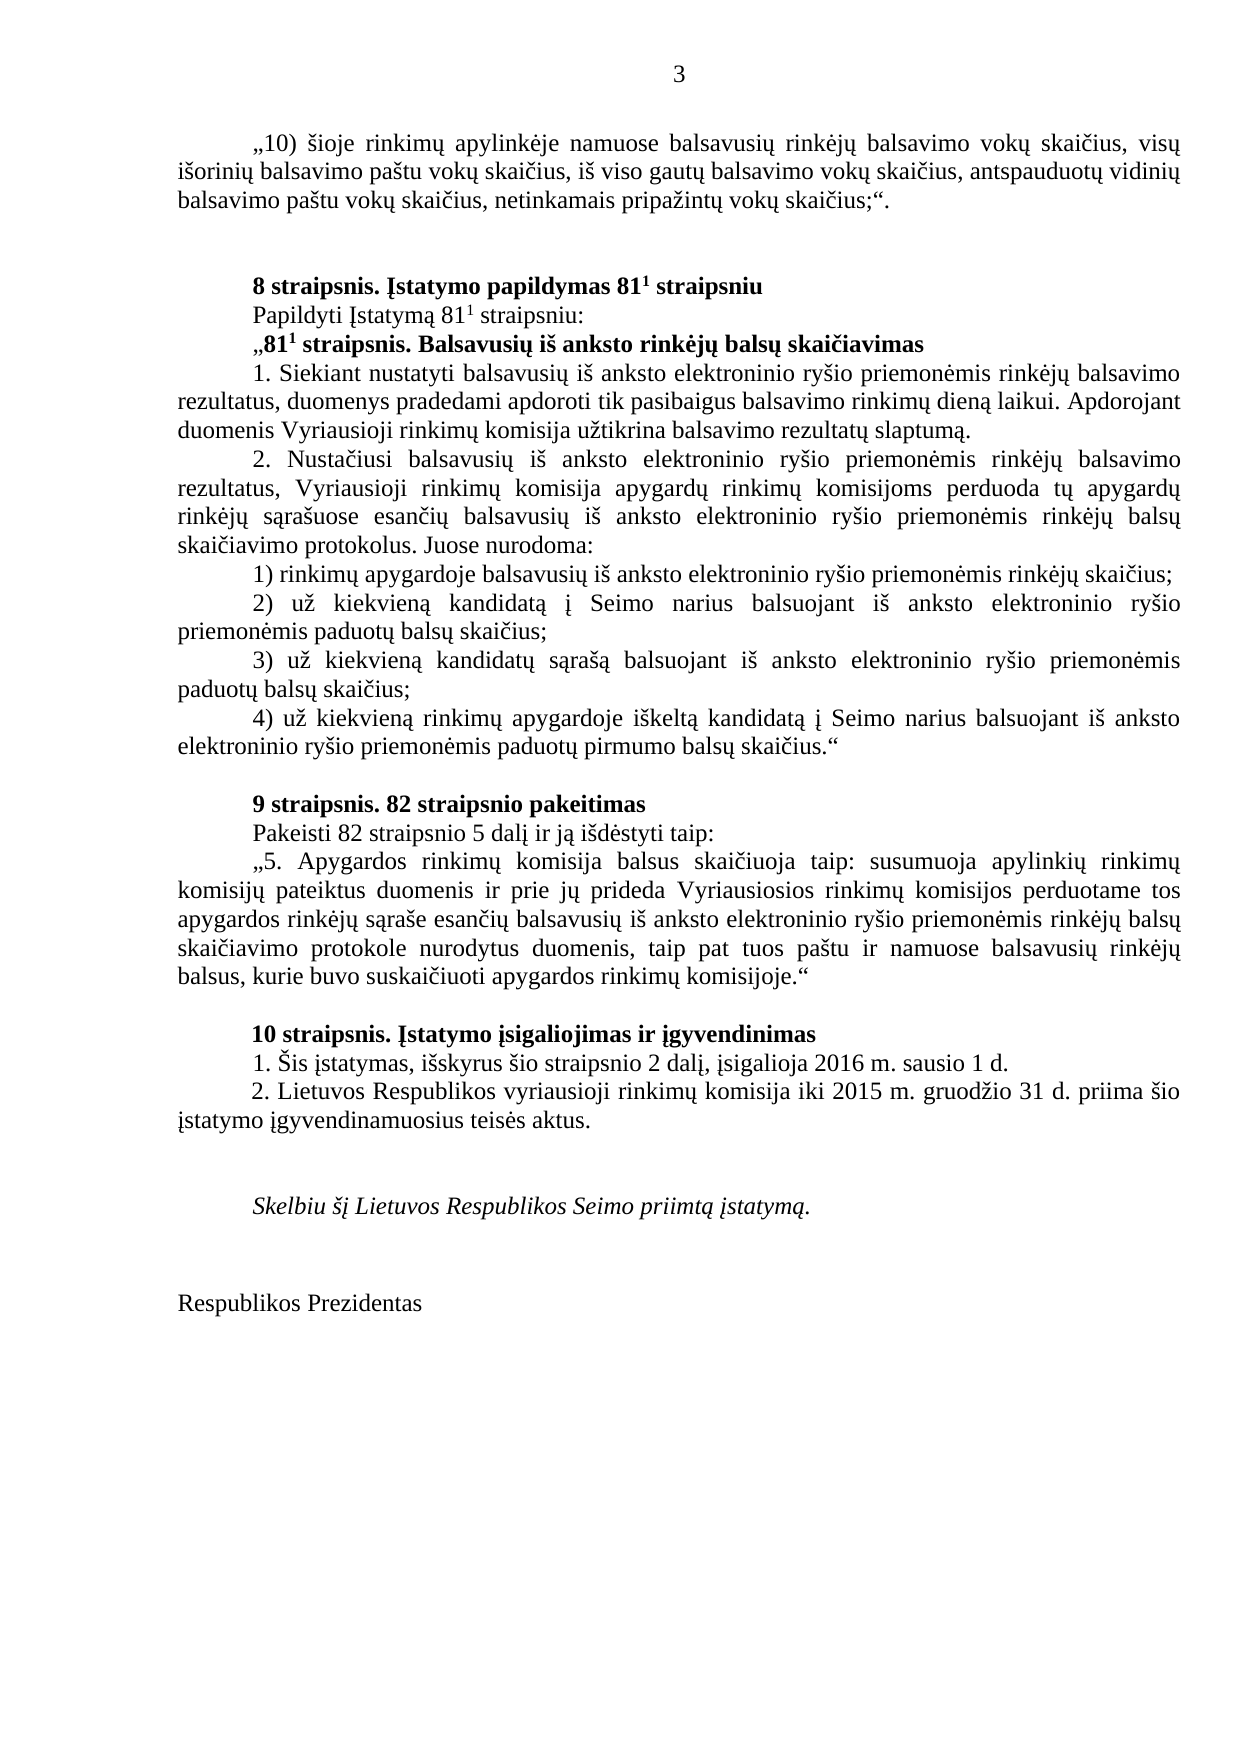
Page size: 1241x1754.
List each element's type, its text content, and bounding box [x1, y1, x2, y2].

text 2. Nustačiusi balsavusių iš anksto elektroninio ryšio priemonėmis rinkėjų balsavimo rezultatus, Vyriausioji rinkimų komisija apygardų rinkimų komisijoms perduoda tų apygardų rinkėjų sąrašuose esančių balsavusių iš anksto elektroninio ryšio priemonėmis rinkėjų balsų skaičiavimo protokolus. Juose nurodoma: [177, 444, 1181, 559]
text Papildyti Įstatymą 811 straipsniu: [177, 300, 1181, 329]
text 1) rinkimų apygardoje balsavusių iš anksto elektroninio ryšio priemonėmis rinkėjų skaičius; [177, 559, 1181, 588]
text 3) už kiekvieną kandidatų sąrašą balsuojant iš anksto elektroninio ryšio priemonėmis paduotų balsų skaičius; [177, 645, 1181, 703]
text „811 straipsnis. Balsavusių iš anksto rinkėjų balsų skaičiavimas [177, 329, 1181, 358]
text 2. Lietuvos Respublikos vyriausioji rinkimų komisija iki 2015 m. gruodžio 31 d. priima šio įstatymo įgyvendinamuosius teisės aktus. [177, 1076, 1181, 1134]
text 9 straipsnis. 82 straipsnio pakeitimas [177, 789, 1181, 818]
text 1. Siekiant nustatyti balsavusių iš anksto elektroninio ryšio priemonėmis rinkėjų balsavimo rezultatus, duomenys pradedami apdoroti tik pasibaigus balsavimo rinkimų dieną laikui. Apdorojant duomenis Vyriausioji rinkimų komisija užtikrina balsavimo rezultatų slaptumą. [177, 358, 1181, 444]
text 4) už kiekvieną rinkimų apygardoje iškeltą kandidatą į Seimo narius balsuojant iš anksto elektroninio ryšio priemonėmis paduotų pirmumo balsų skaičius.“ [177, 703, 1181, 760]
text „5. Apygardos rinkimų komisija balsus skaičiuoja taip: susumuoja apylinkių rinkimų komisijų pateiktus duomenis ir prie jų prideda Vyriausiosios rinkimų komisijos perduotame tos apygardos rinkėjų sąraše esančių balsavusių iš anksto elektroninio ryšio priemonėmis rinkėjų balsų skaičiavimo protokole nurodytus duomenis, taip pat tuos paštu ir namuose balsavusių rinkėjų balsus, kurie buvo suskaičiuoti apygardos rinkimų komisijoje.“ [177, 846, 1181, 990]
text 2) už kiekvieną kandidatą į Seimo narius balsuojant iš anksto elektroninio ryšio priemonėmis paduotų balsų skaičius; [177, 588, 1181, 645]
text Respublikos Prezidentas [177, 1288, 1181, 1317]
text 1. Šis įstatymas, išskyrus šio straipsnio 2 dalį, įsigalioja 2016 m. sausio 1 d. [177, 1048, 1181, 1076]
text Skelbiu šį Lietuvos Respublikos Seimo priimtą įstatymą. [177, 1191, 1181, 1220]
text 10 straipsnis. Įstatymo įsigaliojimas ir įgyvendinimas [177, 1019, 1181, 1048]
text Pakeisti 82 straipsnio 5 dalį ir ją išdėstyti taip: [177, 818, 1181, 846]
text „10) šioje rinkimų apylinkėje namuose balsavusių rinkėjų balsavimo vokų skaičius, visų išorinių balsavimo paštu vokų skaičius, iš viso gautų balsavimo vokų skaičius, antspauduotų vidinių balsavimo paštu vokų skaičius, netinkamais pripažintų vokų skaičius;“. [177, 128, 1181, 214]
text 8 straipsnis. Įstatymo papildymas 811 straipsniu [177, 271, 1181, 300]
